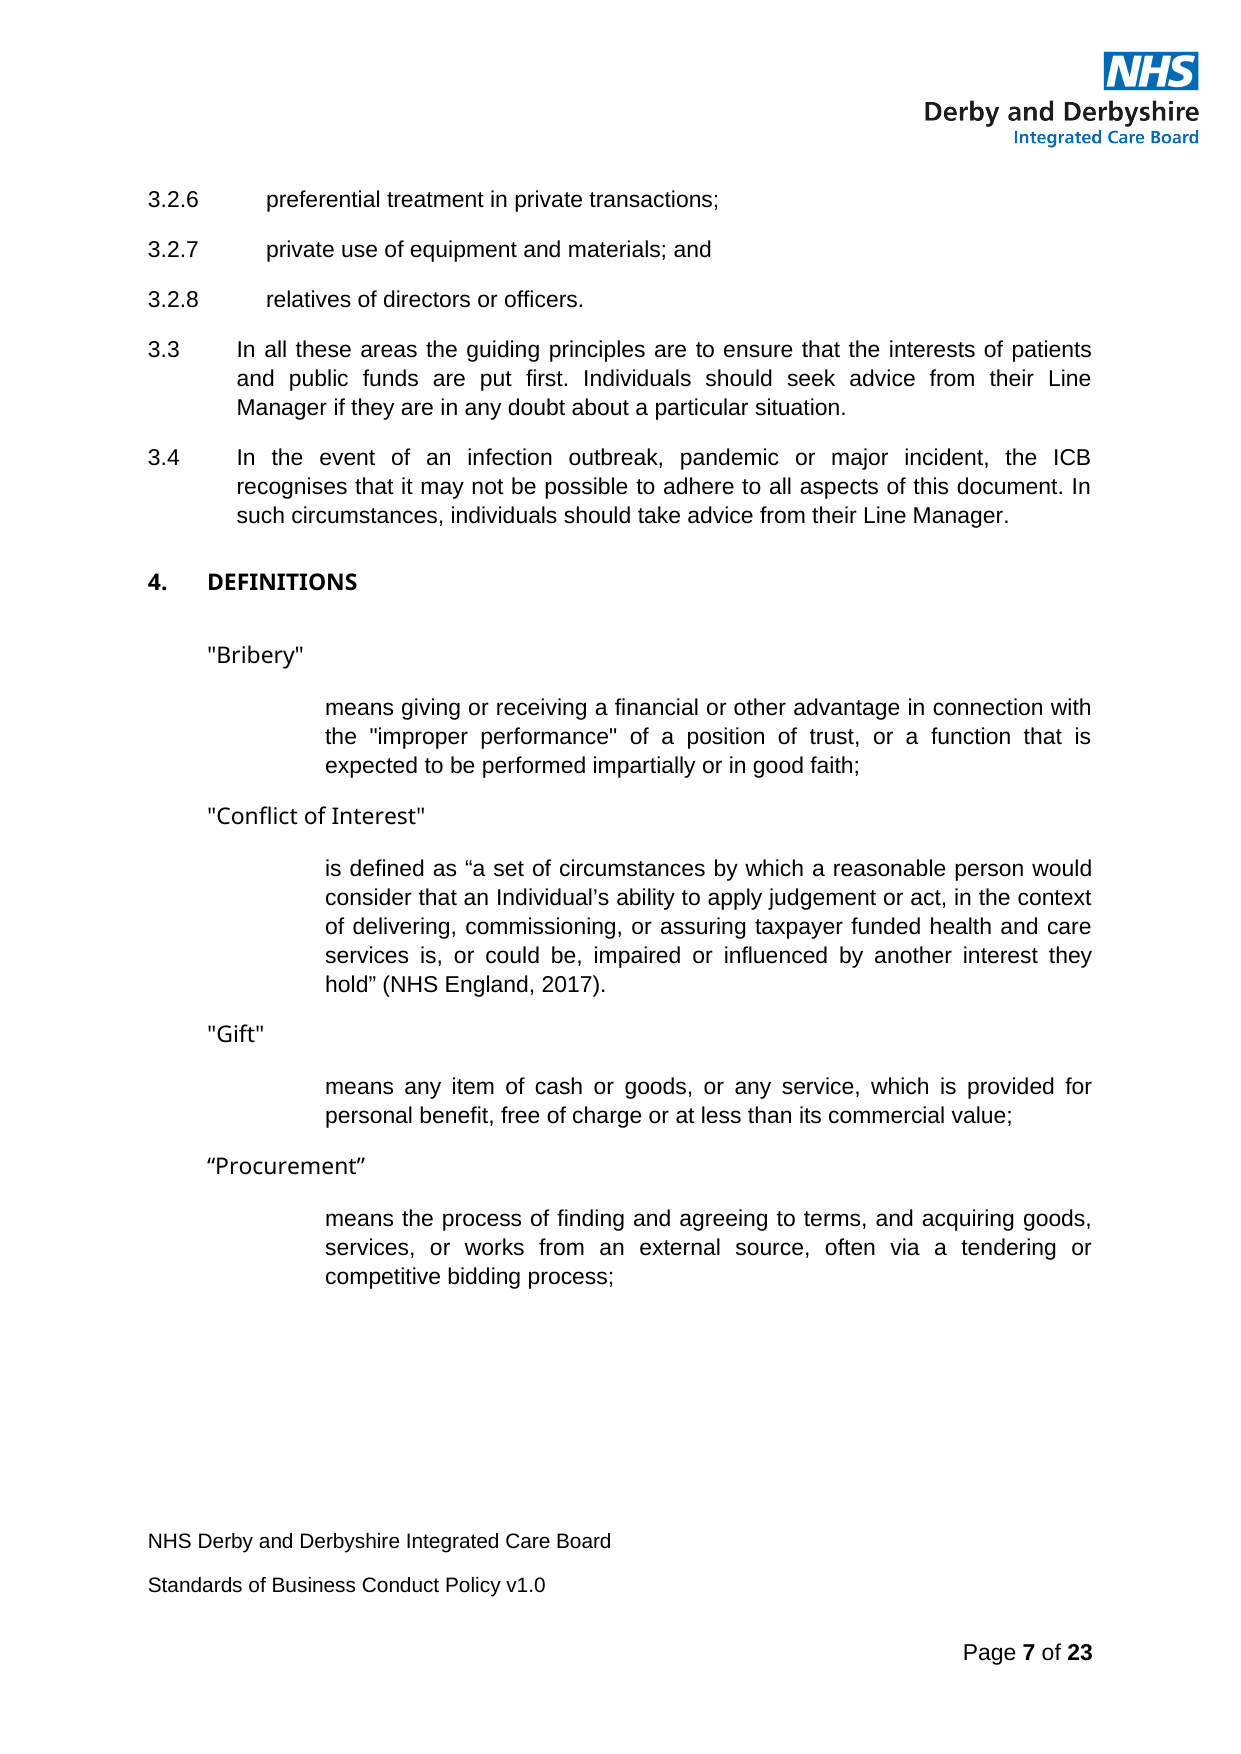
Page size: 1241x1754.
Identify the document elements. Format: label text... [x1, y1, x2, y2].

subtitle In the event of an infection outbreak, pandemic or major incident, the ICB recognises that it may not be possible to adhere to all aspects of this document. In such circumstances, individuals should take advice from their Line Manager. [148, 441, 1092, 529]
subtitle "Gift" [207, 1018, 1092, 1050]
subtitle "Conflict of Interest" [207, 800, 1092, 831]
subtitle preferential treatment in private transactions; [148, 183, 1092, 212]
subtitle “Procurement” [207, 1150, 1092, 1181]
text means any item of cash or goods, or any service, which is provided for personal benefit, free of charge or at less than its commercial value; [325, 1071, 1092, 1129]
subtitle relatives of directors or officers. [148, 283, 1092, 312]
subtitle Definitions [148, 566, 1092, 598]
text is defined as “a set of circumstances by which a reasonable person would consider that an Individual’s ability to apply judgement or act, in the context of delivering, commissioning, or assuring taxpayer funded health and care services is, or could be, impaired or influenced by another interest they hold” (NHS England, 2017). [325, 852, 1092, 998]
text means giving or receiving a financial or other advantage in connection with the "improper performance" of a position of trust, or a function that is expected to be performed impartially or in good faith; [325, 691, 1092, 779]
subtitle private use of equipment and materials; and [148, 233, 1092, 262]
subtitle In all these areas the guiding principles are to ensure that the interests of patients and public funds are put first. Individuals should seek advice from their Line Manager if they are in any doubt about a particular situation. [148, 333, 1092, 421]
subtitle "Bribery" [207, 639, 1092, 671]
text means the process of finding and agreeing to terms, and acquiring goods, services, or works from an external source, often via a tendering or competitive bidding process; [325, 1202, 1092, 1289]
